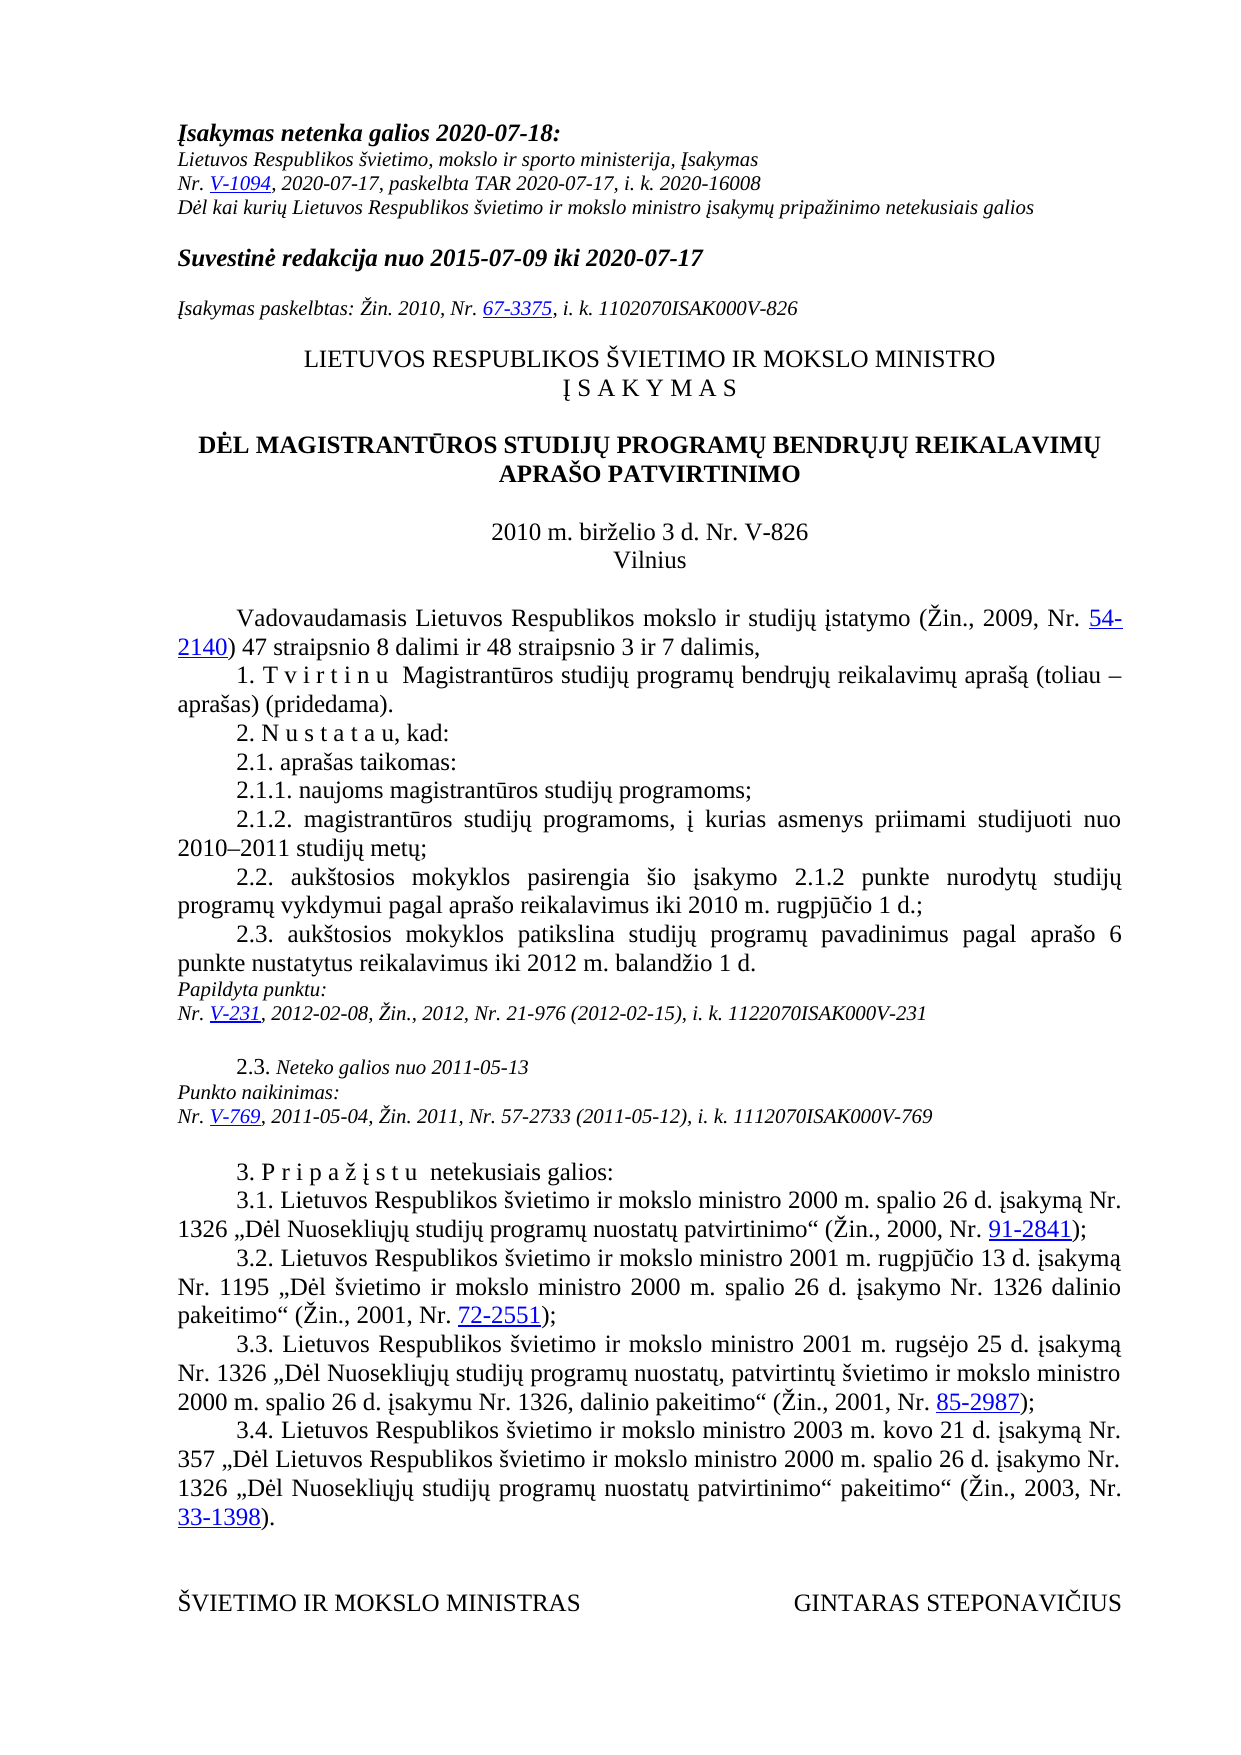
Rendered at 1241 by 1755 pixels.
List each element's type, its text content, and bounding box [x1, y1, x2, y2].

text Nr. V-231, 2012-02-08, Žin., 2012, Nr. 21-976 (2012-02-15), i. k. 1122070ISAK000V-231 [177, 1001, 1122, 1025]
text 3.4. Lietuvos Respublikos švietimo ir mokslo ministro 2003 m. kovo 21 d. įsakymą Nr. 357 „Dėl Lietuvos Respublikos švietimo ir mokslo ministro 2000 m. spalio 26 d. įsakymo Nr. 1326 „Dėl Nuosekliųjų studijų programų nuostatų patvirtinimo“ pakeitimo“ (Žin., 2003, Nr. 33-1398). [177, 1415, 1122, 1530]
text 2.3. aukštosios mokyklos patikslina studijų programų pavadinimus pagal aprašo 6 punkte nustatytus reikalavimus iki 2012 m. balandžio 1 d. [177, 919, 1122, 977]
text Švietimo ir mokslo ministras Gintaras Steponavičius [177, 1588, 1122, 1617]
text Lietuvos Respublikos švietimo, mokslo ir sporto ministerija, Įsakymas [177, 147, 1122, 171]
text ĮSAKYMAS [177, 373, 1122, 402]
text Vilnius [177, 545, 1122, 574]
text 2.3. Neteko galios nuo 2011-05-13 [177, 1053, 1122, 1080]
text Nr. V-1094, 2020-07-17, paskelbta TAR 2020-07-17, i. k. 2020-16008 [177, 171, 1122, 195]
text 2. Nustatau, kad: [177, 718, 1122, 747]
text Vadovaudamasis Lietuvos Respublikos mokslo ir studijų įstatymo (Žin., 2009, Nr. 54-2140) 47 straipsnio 8 dalimi ir 48 straipsnio 3 ir 7 dalimis, [177, 603, 1122, 660]
text 3.3. Lietuvos Respublikos švietimo ir mokslo ministro 2001 m. rugsėjo 25 d. įsakymą Nr. 1326 „Dėl Nuosekliųjų studijų programų nuostatų, patvirtintų švietimo ir mokslo ministro 2000 m. spalio 26 d. įsakymu Nr. 1326, dalinio pakeitimo“ (Žin., 2001, Nr. 85-2987); [177, 1329, 1122, 1415]
text LIETUVOS RESPUBLIKOS ŠVIETIMO IR MOKSLO MINISTRO [177, 344, 1122, 373]
text Nr. V-769, 2011-05-04, Žin. 2011, Nr. 57-2733 (2011-05-12), i. k. 1112070ISAK000V-769 [177, 1104, 1122, 1128]
text Įsakymas netenka galios 2020-07-18: [177, 118, 1122, 147]
text 3.2. Lietuvos Respublikos švietimo ir mokslo ministro 2001 m. rugpjūčio 13 d. įsakymą Nr. 1195 „Dėl švietimo ir mokslo ministro 2000 m. spalio 26 d. įsakymo Nr. 1326 dalinio pakeitimo“ (Žin., 2001, Nr. 72-2551); [177, 1243, 1122, 1329]
text 2010 m. birželio 3 d. Nr. V-826 [177, 517, 1122, 545]
text 2.2. aukštosios mokyklos pasirengia šio įsakymo 2.1.2 punkte nurodytų studijų programų vykdymui pagal aprašo reikalavimus iki 2010 m. rugpjūčio 1 d.; [177, 862, 1122, 919]
text Punkto naikinimas: [177, 1080, 1122, 1104]
text 1. Tvirtinu Magistrantūros studijų programų bendrųjų reikalavimų aprašą (toliau – aprašas) (pridedama). [177, 660, 1122, 718]
text Įsakymas paskelbtas: Žin. 2010, Nr. 67-3375, i. k. 1102070ISAK000V-826 [177, 296, 1122, 320]
text Papildyta punktu: [177, 977, 1122, 1001]
text 3. Pripažįstu netekusiais galios: [177, 1157, 1122, 1185]
text 2.1.1. naujoms magistrantūros studijų programoms; [177, 775, 1122, 804]
text DĖL MAGISTRANTŪROS STUDIJŲ PROGRAMŲ BENDRŲJŲ REIKALAVIMŲ APRAŠO PATVIRTINIMO [177, 430, 1122, 488]
text 2.1.2. magistrantūros studijų programoms, į kurias asmenys priimami studijuoti nuo 2010–2011 studijų metų; [177, 804, 1122, 862]
text 3.1. Lietuvos Respublikos švietimo ir mokslo ministro 2000 m. spalio 26 d. įsakymą Nr. 1326 „Dėl Nuosekliųjų studijų programų nuostatų patvirtinimo“ (Žin., 2000, Nr. 91-2841); [177, 1185, 1122, 1243]
text Suvestinė redakcija nuo 2015-07-09 iki 2020-07-17 [177, 243, 1122, 272]
text 2.1. aprašas taikomas: [177, 747, 1122, 775]
text Dėl kai kurių Lietuvos Respublikos švietimo ir mokslo ministro įsakymų pripažinimo netekusiais galios [177, 195, 1122, 219]
